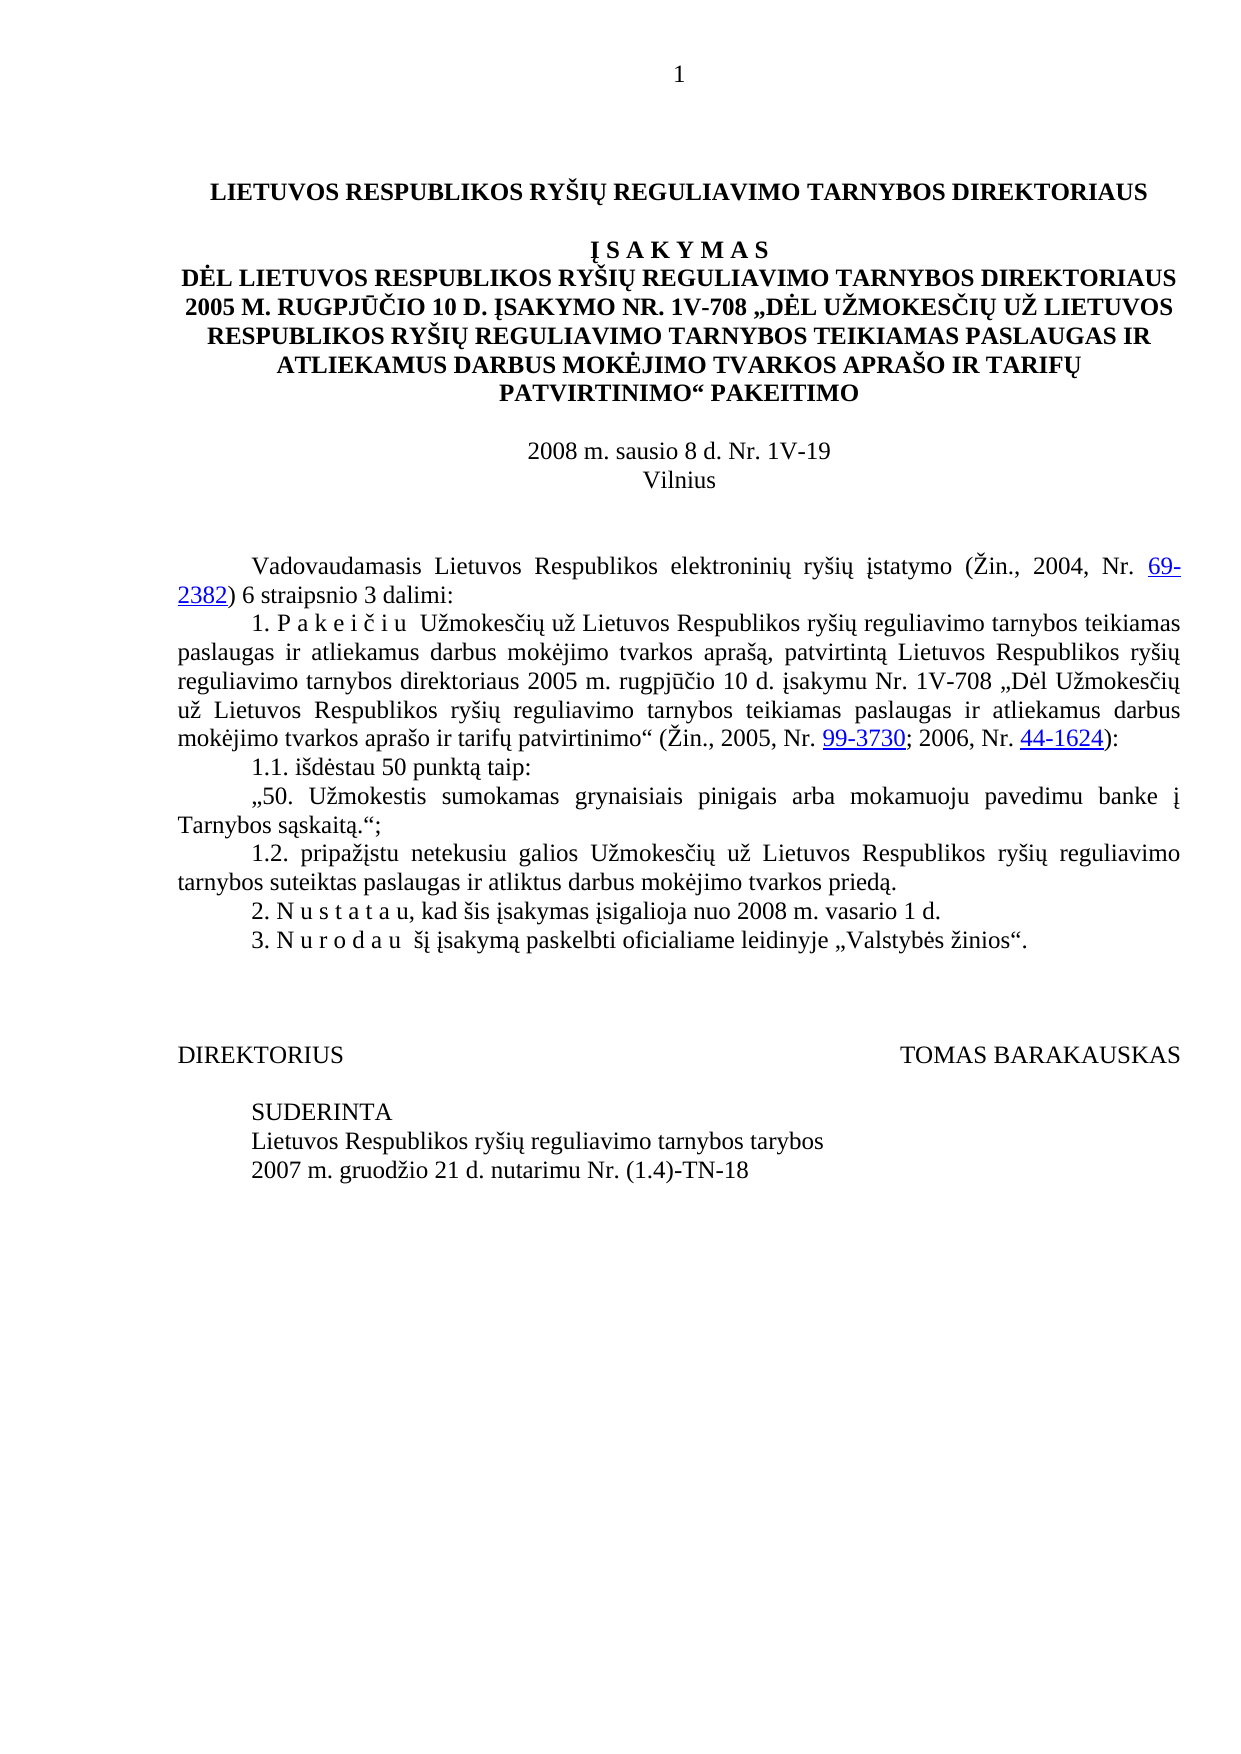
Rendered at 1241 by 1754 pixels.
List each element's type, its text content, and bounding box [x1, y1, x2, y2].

text „50. Užmokestis sumokamas grynaisiais pinigais arba mokamuoju pavedimu banke į Tarnybos sąskaitą.“; [177, 781, 1181, 838]
text LIETUVOS RESPUBLIKOS RYŠIŲ REGULIAVIMO TARNYBOS DIREKTORIAUS [177, 177, 1181, 206]
text 3. Nurodau šį įsakymą paskelbti oficialiame leidinyje „Valstybės žinios“. [177, 925, 1181, 953]
text 2. Nustatau, kad šis įsakymas įsigalioja nuo 2008 m. vasario 1 d. [177, 896, 1181, 925]
text DIREKTORIUS TOMAS BARAKAUSKAS [177, 1040, 1181, 1068]
text 1.1. išdėstau 50 punktą taip: [177, 752, 1181, 781]
text Lietuvos Respublikos ryšių reguliavimo tarnybos tarybos [177, 1126, 1181, 1155]
text SUDERINTA [177, 1097, 1181, 1126]
text Į S A K Y M A S [177, 235, 1181, 263]
text 1. Pakeičiu Užmokesčių už Lietuvos Respublikos ryšių reguliavimo tarnybos teikiamas paslaugas ir atliekamus darbus mokėjimo tvarkos aprašą, patvirtintą Lietuvos Respublikos ryšių reguliavimo tarnybos direktoriaus 2005 m. rugpjūčio 10 d. įsakymu Nr. 1V-708 „Dėl Užmokesčių už Lietuvos Respublikos ryšių reguliavimo tarnybos teikiamas paslaugas ir atliekamus darbus mokėjimo tvarkos aprašo ir tarifų patvirtinimo“ (Žin., 2005, Nr. 99-3730; 2006, Nr. 44-1624): [177, 608, 1181, 752]
text Vilnius [177, 465, 1181, 493]
text DĖL LIETUVOS RESPUBLIKOS RYŠIŲ REGULIAVIMO TARNYBOS DIREKTORIAUS 2005 M. RUGPJŪČIO 10 D. ĮSAKYMO NR. 1V-708 „DĖL UŽMOKESČIŲ UŽ LIETUVOS RESPUBLIKOS RYŠIŲ REGULIAVIMO TARNYBOS TEIKIAMAS PASLAUGAS IR ATLIEKAMUS DARBUS MOKĖJIMO TVARKOS APRAŠO IR TARIFŲ PATVIRTINIMO“ PAKEITIMO [177, 263, 1181, 407]
text Vadovaudamasis Lietuvos Respublikos elektroninių ryšių įstatymo (Žin., 2004, Nr. 69-2382) 6 straipsnio 3 dalimi: [177, 551, 1181, 608]
text 2007 m. gruodžio 21 d. nutarimu Nr. (1.4)-TN-18 [177, 1155, 1181, 1183]
text 2008 m. sausio 8 d. Nr. 1V-19 [177, 436, 1181, 465]
text 1.2. pripažįstu netekusiu galios Užmokesčių už Lietuvos Respublikos ryšių reguliavimo tarnybos suteiktas paslaugas ir atliktus darbus mokėjimo tvarkos priedą. [177, 838, 1181, 896]
